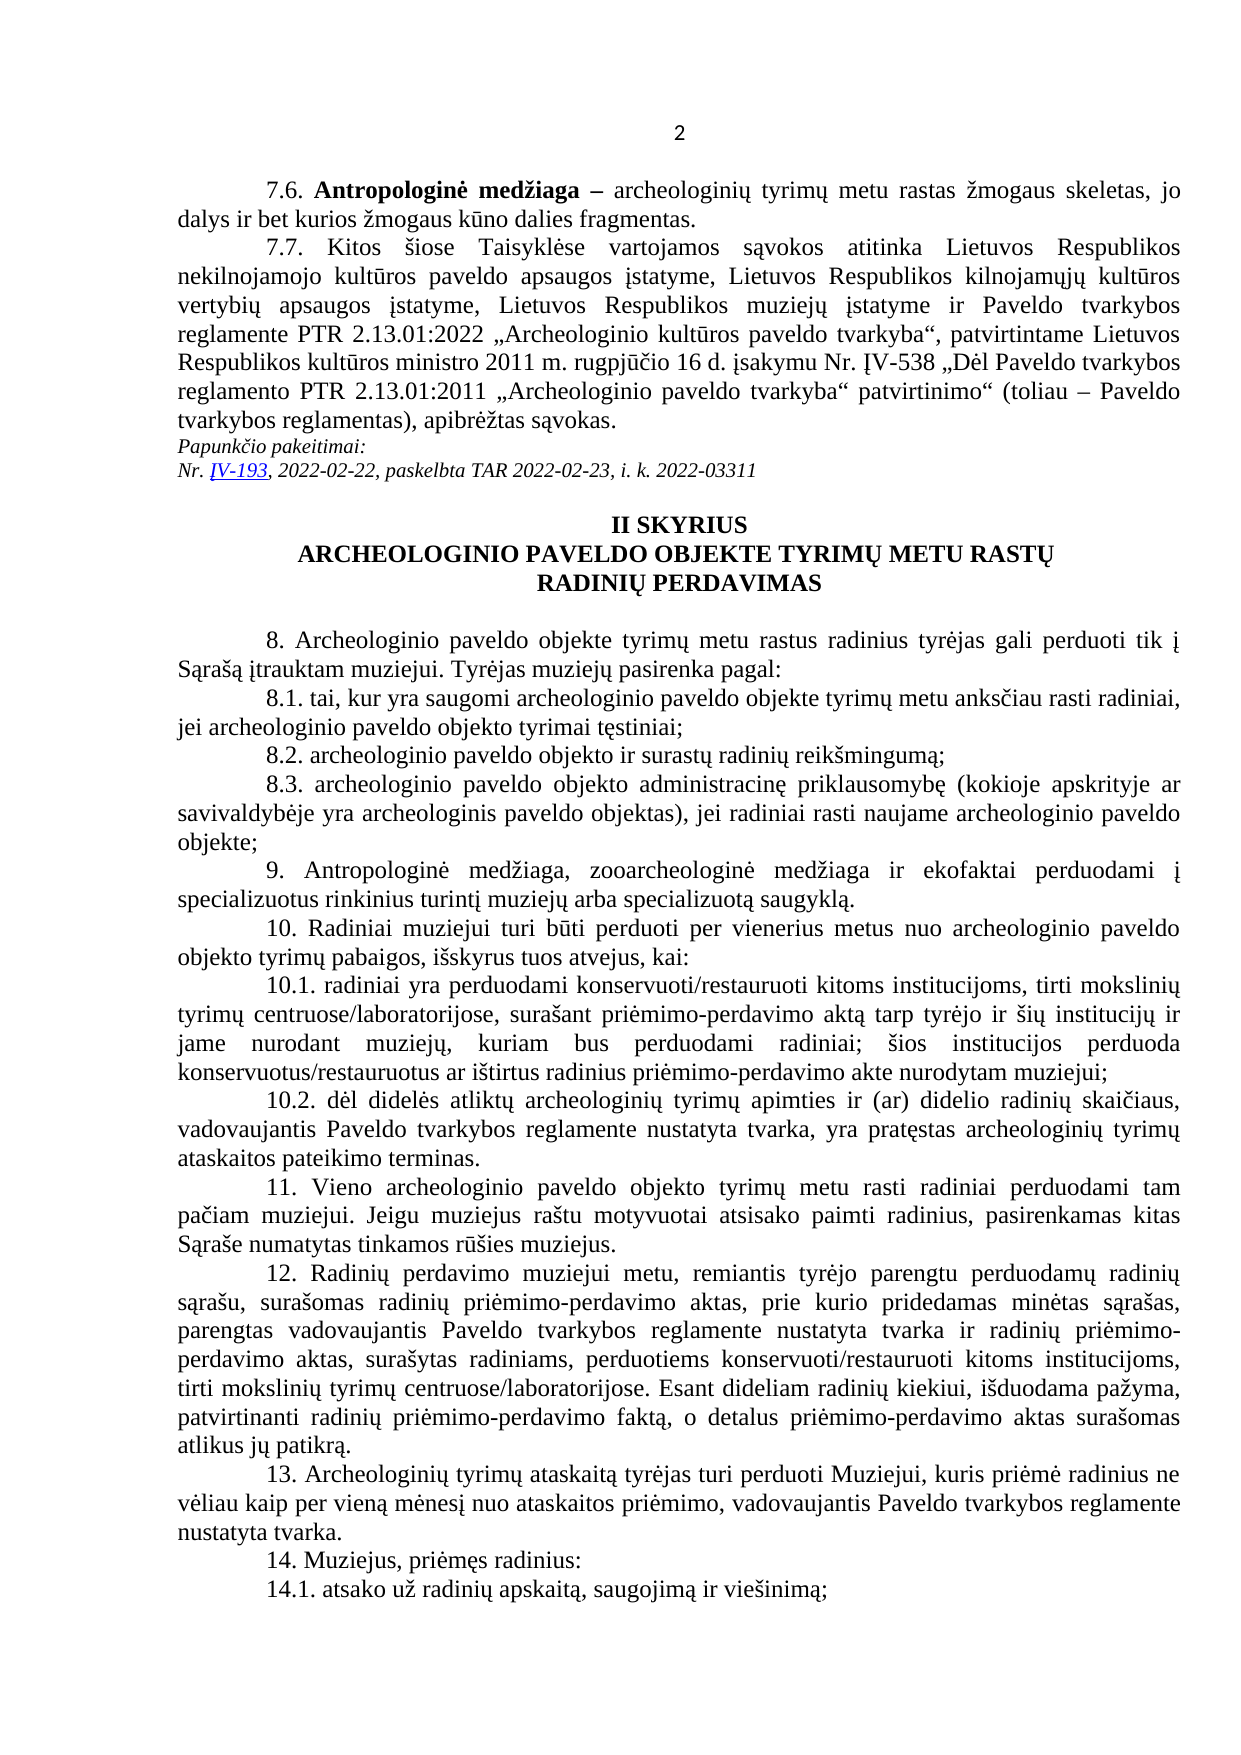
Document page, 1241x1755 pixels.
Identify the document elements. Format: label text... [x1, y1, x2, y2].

text 8.3. archeologinio paveldo objekto administracinę priklausomybę (kokioje apskrityje ar savivaldybėje yra archeologinis paveldo objektas), jei radiniai rasti naujame archeologinio paveldo objekte; [177, 769, 1181, 856]
text RADINIŲ PERDAVIMAS [177, 568, 1181, 597]
text 8.1. tai, kur yra saugomi archeologinio paveldo objekte tyrimų metu anksčiau rasti radiniai, jei archeologinio paveldo objekto tyrimai tęstiniai; [177, 683, 1181, 741]
text 8.2. archeologinio paveldo objekto ir surastų radinių reikšmingumą; [177, 741, 1181, 769]
text 10. Radiniai muziejui turi būti perduoti per vienerius metus nuo archeologinio paveldo objekto tyrimų pabaigos, išskyrus tuos atvejus, kai: [177, 913, 1181, 971]
text 7.7. Kitos šiose Taisyklėse vartojamos sąvokos atitinka Lietuvos Respublikos nekilnojamojo kultūros paveldo apsaugos įstatyme, Lietuvos Respublikos kilnojamųjų kultūros vertybių apsaugos įstatyme, Lietuvos Respublikos muziejų įstatyme ir Paveldo tvarkybos reglamente PTR 2.13.01:2022 „Archeologinio kultūros paveldo tvarkyba“, patvirtintame Lietuvos Respublikos kultūros ministro 2011 m. rugpjūčio 16 d. įsakymu Nr. ĮV-538 „Dėl Paveldo tvarkybos reglamento PTR 2.13.01:2011 „Archeologinio paveldo tvarkyba“ patvirtinimo“ (toliau – Paveldo tvarkybos reglamentas), apibrėžtas sąvokas. [177, 232, 1181, 434]
text 14.1. atsako už radinių apskaitą, saugojimą ir viešinimą; [177, 1574, 1181, 1603]
text 9. Antropologinė medžiaga, zooarcheologinė medžiaga ir ekofaktai perduodami į specializuotus rinkinius turintį muziejų arba specializuotą saugyklą. [177, 856, 1181, 913]
text 12. Radinių perdavimo muziejui metu, remiantis tyrėjo parengtu perduodamų radinių sąrašu, surašomas radinių priėmimo-perdavimo aktas, prie kurio pridedamas minėtas sąrašas, parengtas vadovaujantis Paveldo tvarkybos reglamente nustatyta tvarka ir radinių priėmimo-perdavimo aktas, surašytas radiniams, perduotiems konservuoti/restauruoti kitoms institucijoms, tirti mokslinių tyrimų centruose/laboratorijose. Esant dideliam radinių kiekiui, išduodama pažyma, patvirtinanti radinių priėmimo-perdavimo faktą, o detalus priėmimo-perdavimo aktas surašomas atlikus jų patikrą. [177, 1258, 1181, 1459]
text Nr. ĮV-193, 2022-02-22, paskelbta TAR 2022-02-23, i. k. 2022-03311 [177, 458, 1181, 482]
text 10.1. radiniai yra perduodami konservuoti/restauruoti kitoms institucijoms, tirti mokslinių tyrimų centruose/laboratorijose, surašant priėmimo-perdavimo aktą tarp tyrėjo ir šių institucijų ir jame nurodant muziejų, kuriam bus perduodami radiniai; šios institucijos perduoda konservuotus/restauruotus ar ištirtus radinius priėmimo-perdavimo akte nurodytam muziejui; [177, 971, 1181, 1086]
text Papunkčio pakeitimai: [177, 434, 1181, 458]
text 11. Vieno archeologinio paveldo objekto tyrimų metu rasti radiniai perduodami tam pačiam muziejui. Jeigu muziejus raštu motyvuotai atsisako paimti radinius, pasirenkamas kitas Sąraše numatytas tinkamos rūšies muziejus. [177, 1172, 1181, 1258]
text 14. Muziejus, priėmęs radinius: [177, 1546, 1181, 1574]
text 13. Archeologinių tyrimų ataskaitą tyrėjas turi perduoti Muziejui, kuris priėmė radinius ne vėliau kaip per vieną mėnesį nuo ataskaitos priėmimo, vadovaujantis Paveldo tvarkybos reglamente nustatyta tvarka. [177, 1459, 1181, 1546]
text 7.6. Antropologinė medžiaga – archeologinių tyrimų metu rastas žmogaus skeletas, jo dalys ir bet kurios žmogaus kūno dalies fragmentas. [177, 175, 1181, 232]
text 8. Archeologinio paveldo objekte tyrimų metu rastus radinius tyrėjas gali perduoti tik į Sąrašą įtrauktam muziejui. Tyrėjas muziejų pasirenka pagal: [177, 626, 1181, 683]
text II SKYRIUS [177, 511, 1181, 539]
text Archeologinio paveldo objekte TYRIMŲ METU rASTŲ [177, 539, 1181, 568]
text 10.2. dėl didelės atliktų archeologinių tyrimų apimties ir (ar) didelio radinių skaičiaus, vadovaujantis Paveldo tvarkybos reglamente nustatyta tvarka, yra pratęstas archeologinių tyrimų ataskaitos pateikimo terminas. [177, 1086, 1181, 1172]
